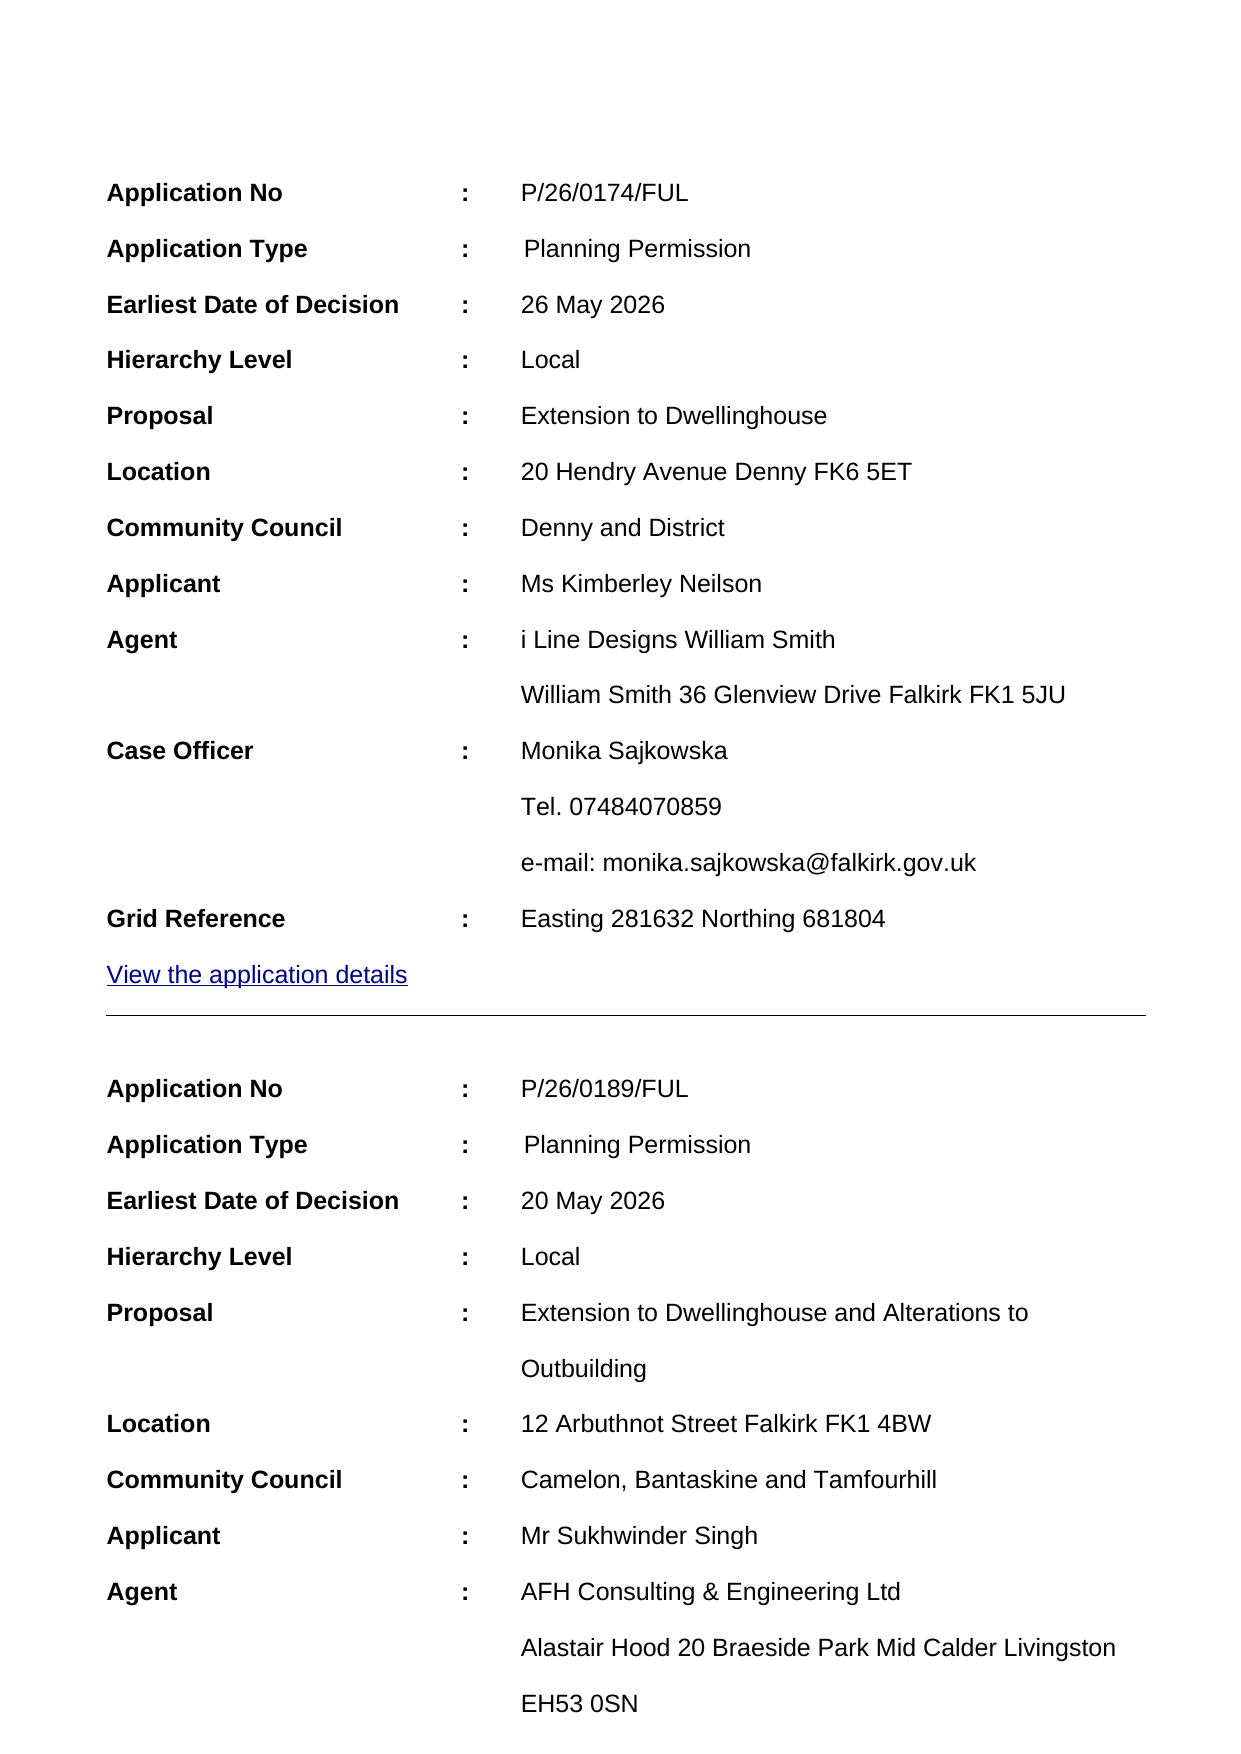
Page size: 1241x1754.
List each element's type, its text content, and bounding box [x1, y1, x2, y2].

text Alastair Hood 20 Braeside Park Mid Calder Livingston [106, 1633, 1146, 1661]
text Application No : P/26/0174/FUL [106, 178, 1146, 207]
text Hierarchy Level : Local [106, 1242, 1146, 1271]
text Application Type : Planning Permission [106, 234, 1146, 262]
text Earliest Date of Decision : 20 May 2026 [106, 1186, 1146, 1215]
text Proposal : Extension to Dwellinghouse [106, 401, 1146, 430]
text Hierarchy Level : Local [106, 345, 1146, 374]
text Applicant : Ms Kimberley Neilson [106, 569, 1146, 597]
text Grid Reference : Easting 281632 Northing 681804 [106, 904, 1146, 932]
text Application No : P/26/0189/FUL [106, 1074, 1146, 1103]
text Proposal : Extension to Dwellinghouse and Alterations to [106, 1298, 1146, 1326]
text e-mail: monika.sajkowska@falkirk.gov.uk [106, 848, 1146, 877]
text EH53 0SN [106, 1688, 1146, 1717]
text Earliest Date of Decision : 26 May 2026 [106, 289, 1146, 318]
text View the application details [106, 959, 1146, 988]
text Agent : AFH Consulting & Engineering Ltd [106, 1577, 1146, 1606]
text Location : 12 Arbuthnot Street Falkirk FK1 4BW [106, 1409, 1146, 1438]
text Case Officer : Monika Sajkowska [106, 736, 1146, 765]
text Location : 20 Hendry Avenue Denny FK6 5ET [106, 457, 1146, 486]
text Outbuilding [106, 1353, 1146, 1382]
text Agent : i Line Designs William Smith [106, 624, 1146, 653]
text Applicant : Mr Sukhwinder Singh [106, 1521, 1146, 1550]
text Application Type : Planning Permission [106, 1130, 1146, 1159]
text Community Council : Denny and District [106, 513, 1146, 542]
text Community Council : Camelon, Bantaskine and Tamfourhill [106, 1465, 1146, 1494]
text Tel. 07484070859 [106, 792, 1146, 821]
text William Smith 36 Glenview Drive Falkirk FK1 5JU [106, 680, 1146, 709]
